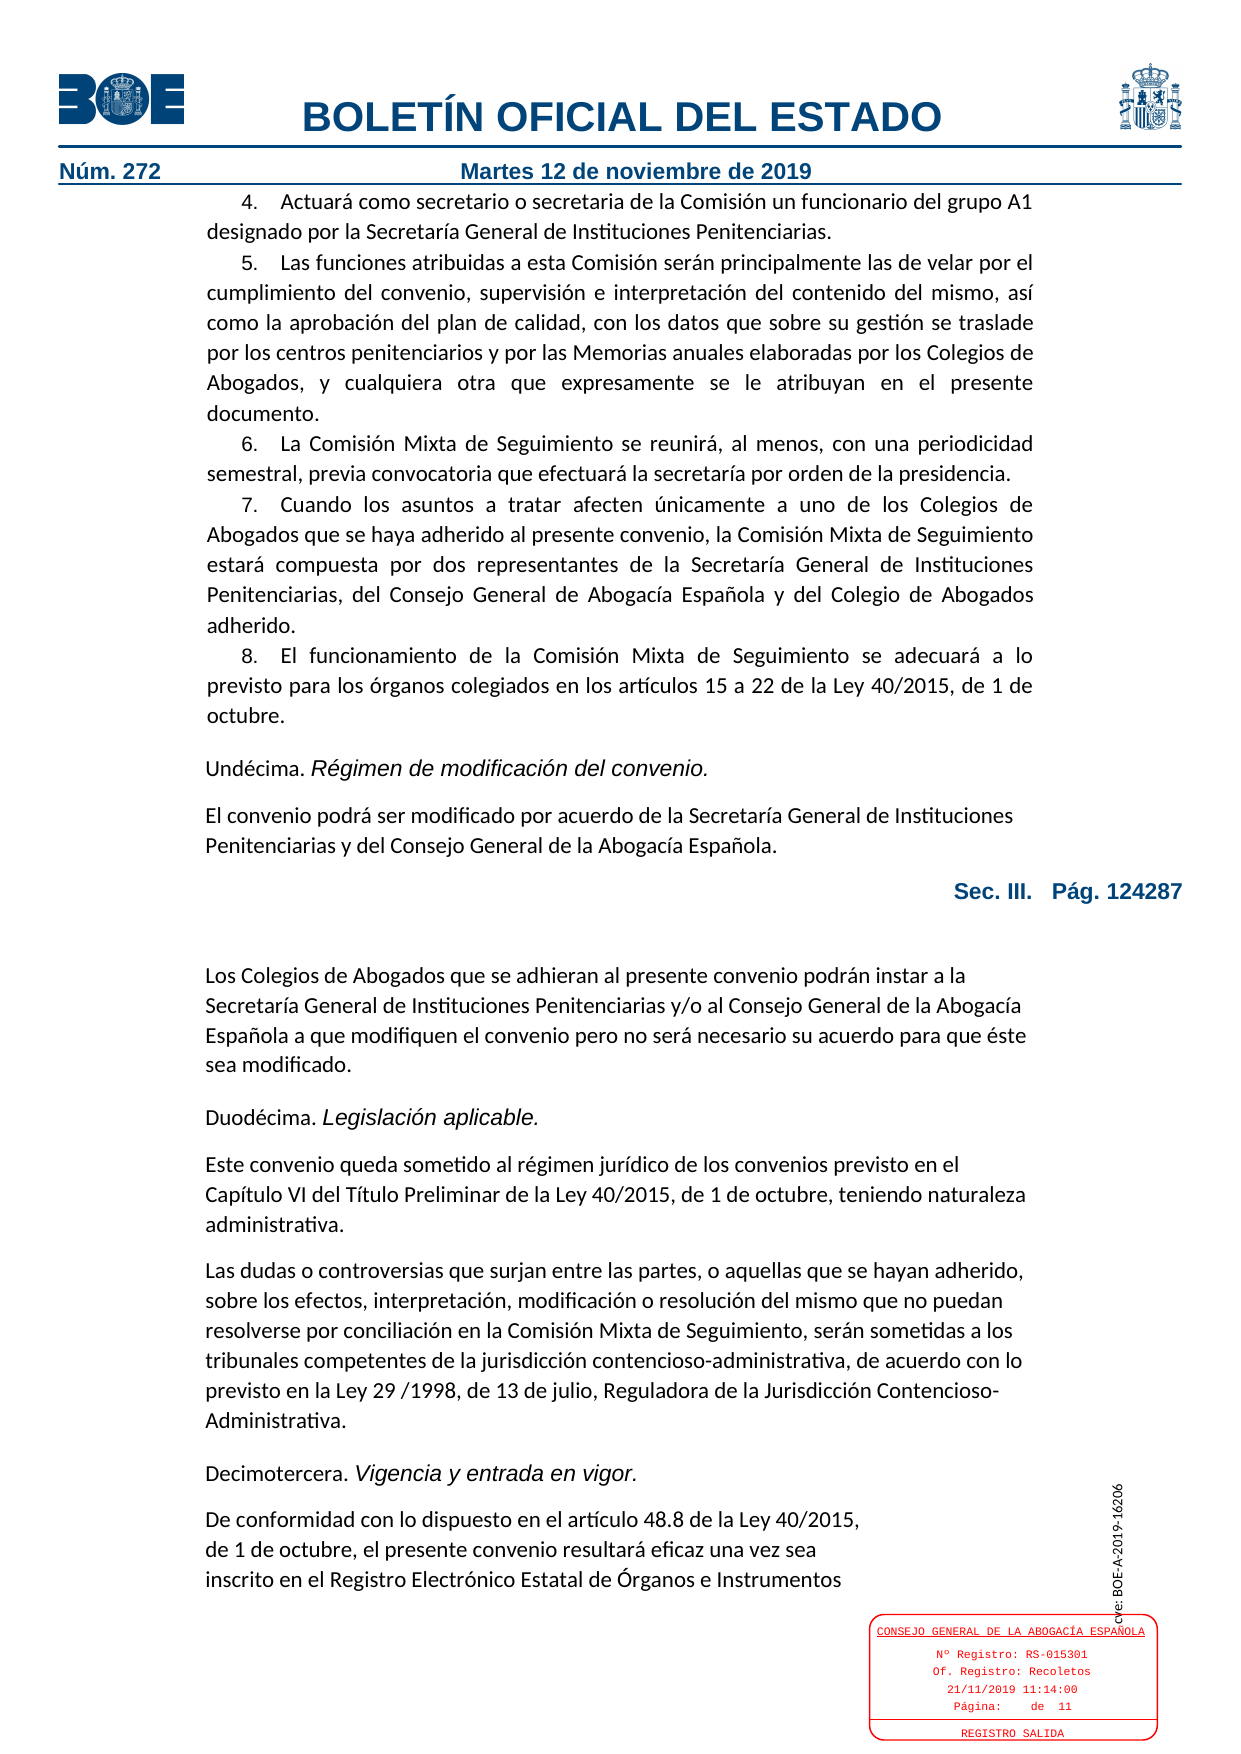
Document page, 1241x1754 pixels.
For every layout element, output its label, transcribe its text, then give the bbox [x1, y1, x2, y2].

text Decimotercera. Vigencia y entrada en vigor. [205, 1459, 1035, 1487]
list Cuando los asuntos a tratar afecten únicamente a uno de los Colegios de Abogados que se haya adherido al presente convenio, la Comisión Mixta de Seguimiento estará compuesta por dos representantes de la Secretaría General de Instituciones Penitenciarias, del Consejo General de Abogacía Española y del Colegio de Abogados adherido. [207, 490, 1035, 639]
list Actuará como secretario o secretaria de la Comisión un funcionario del grupo A1 designado por la Secretaría General de Instituciones Penitenciarias. [207, 156, 1035, 183]
list Actuará como secretario o secretaria de la Comisión un funcionario del grupo A1 designado por la Secretaría General de Instituciones Penitenciarias. [207, 185, 1035, 245]
text Undécima. Régimen de modificación del convenio. [205, 754, 1035, 783]
text Este convenio queda sometido al régimen jurídico de los convenios previsto en el Capítulo VI del Título Preliminar de la Ley 40/2015, de 1 de octubre, teniendo naturaleza administrativa. [205, 1150, 1035, 1238]
text De conformidad con lo dispuesto en el artículo 48.8 de la Ley 40/2015, de 1 de octubre, el presente convenio resultará eficaz una vez sea inscrito en el Registro Electrónico Estatal de Órganos e Instrumentos de Cooperación del Sector Público Estatal y tras su publicación en el Boletín Oficial del Estado. [205, 1506, 1035, 1593]
text Duodécima. Legislación aplicable. [205, 1103, 1035, 1131]
text El convenio podrá ser modificado por acuerdo de la Secretaría General de Instituciones Penitenciarias y del Consejo General de la Abogacía Española. [205, 802, 1035, 859]
list Las funciones atribuidas a esta Comisión serán principalmente las de velar por el cumplimiento del convenio, supervisión e interpretación del contenido del mismo, así como la aprobación del plan de calidad, con los datos que sobre su gestión se traslade por los centros penitenciarios y por las Memorias anuales elaboradas por los Colegios de Abogados, y cualquiera otra que expresamente se le atribuyan en el presente documento. [207, 248, 1035, 427]
text Las dudas o controversias que surjan entre las partes, o aquellas que se hayan adherido, sobre los efectos, interpretación, modificación o resolución del mismo que no puedan resolverse por conciliación en la Comisión Mixta de Seguimiento, serán sometidas a los tribunales competentes de la jurisdicción contencioso-administrativa, de acuerdo con lo previsto en la Ley 29 /1998, de 13 de julio, Reguladora de la Jurisdicción Contencioso-Administrativa. [205, 1257, 1035, 1434]
list La Comisión Mixta de Seguimiento se reunirá, al menos, con una periodicidad semestral, previa convocatoria que efectuará la secretaría por orden de la presidencia. [207, 429, 1035, 487]
list El funcionamiento de la Comisión Mixta de Seguimiento se adecuará a lo previsto para los órganos colegiados en los artículos 15 a 22 de la Ley 40/2015, de 1 de octubre. [207, 641, 1035, 730]
text Sec. III. Pág. 124287 [207, 878, 1183, 904]
text Los Colegios de Abogados que se adhieran al presente convenio podrán instar a la Secretaría General de Instituciones Penitenciarias y/o al Consejo General de la Abogacía Española a que modifiquen el convenio pero no será necesario su acuerdo para que éste sea modificado. [205, 961, 1035, 1079]
